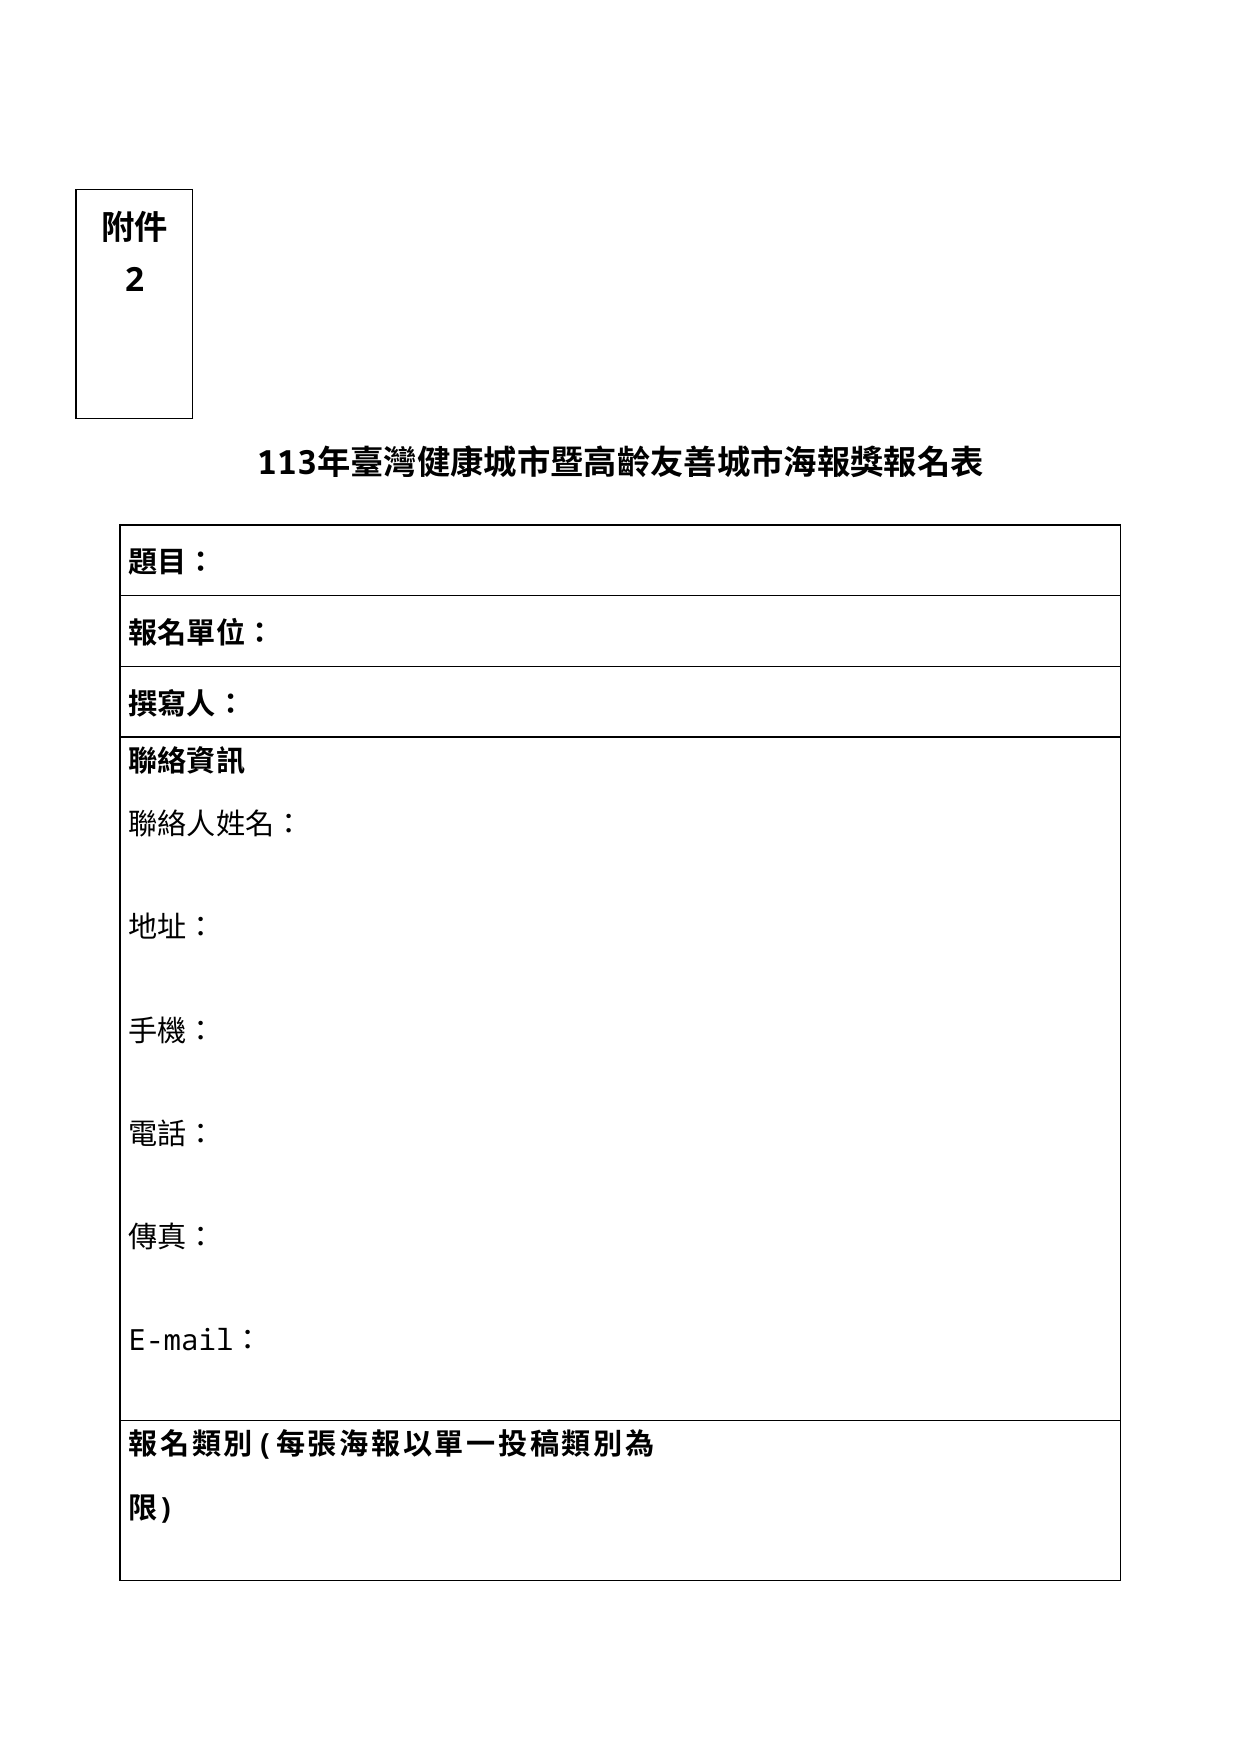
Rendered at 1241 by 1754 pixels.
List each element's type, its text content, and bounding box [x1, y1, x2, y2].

table_cell 報名類別(每張海報以單一投稿類別為限) [121, 1421, 1120, 1580]
text 附件2 [92, 198, 177, 302]
table_header 題目： [121, 526, 1120, 595]
table_cell 撰寫人： [121, 667, 1120, 736]
table_cell 聯絡資訊 聯絡人姓名： 地址： 手機： 電話： 傳真： E-mail： [121, 738, 1120, 1420]
table_cell 報名單位： [121, 596, 1120, 666]
text 113年臺灣健康城市暨高齡友善城市海報獎報名表 [75, 418, 1165, 481]
